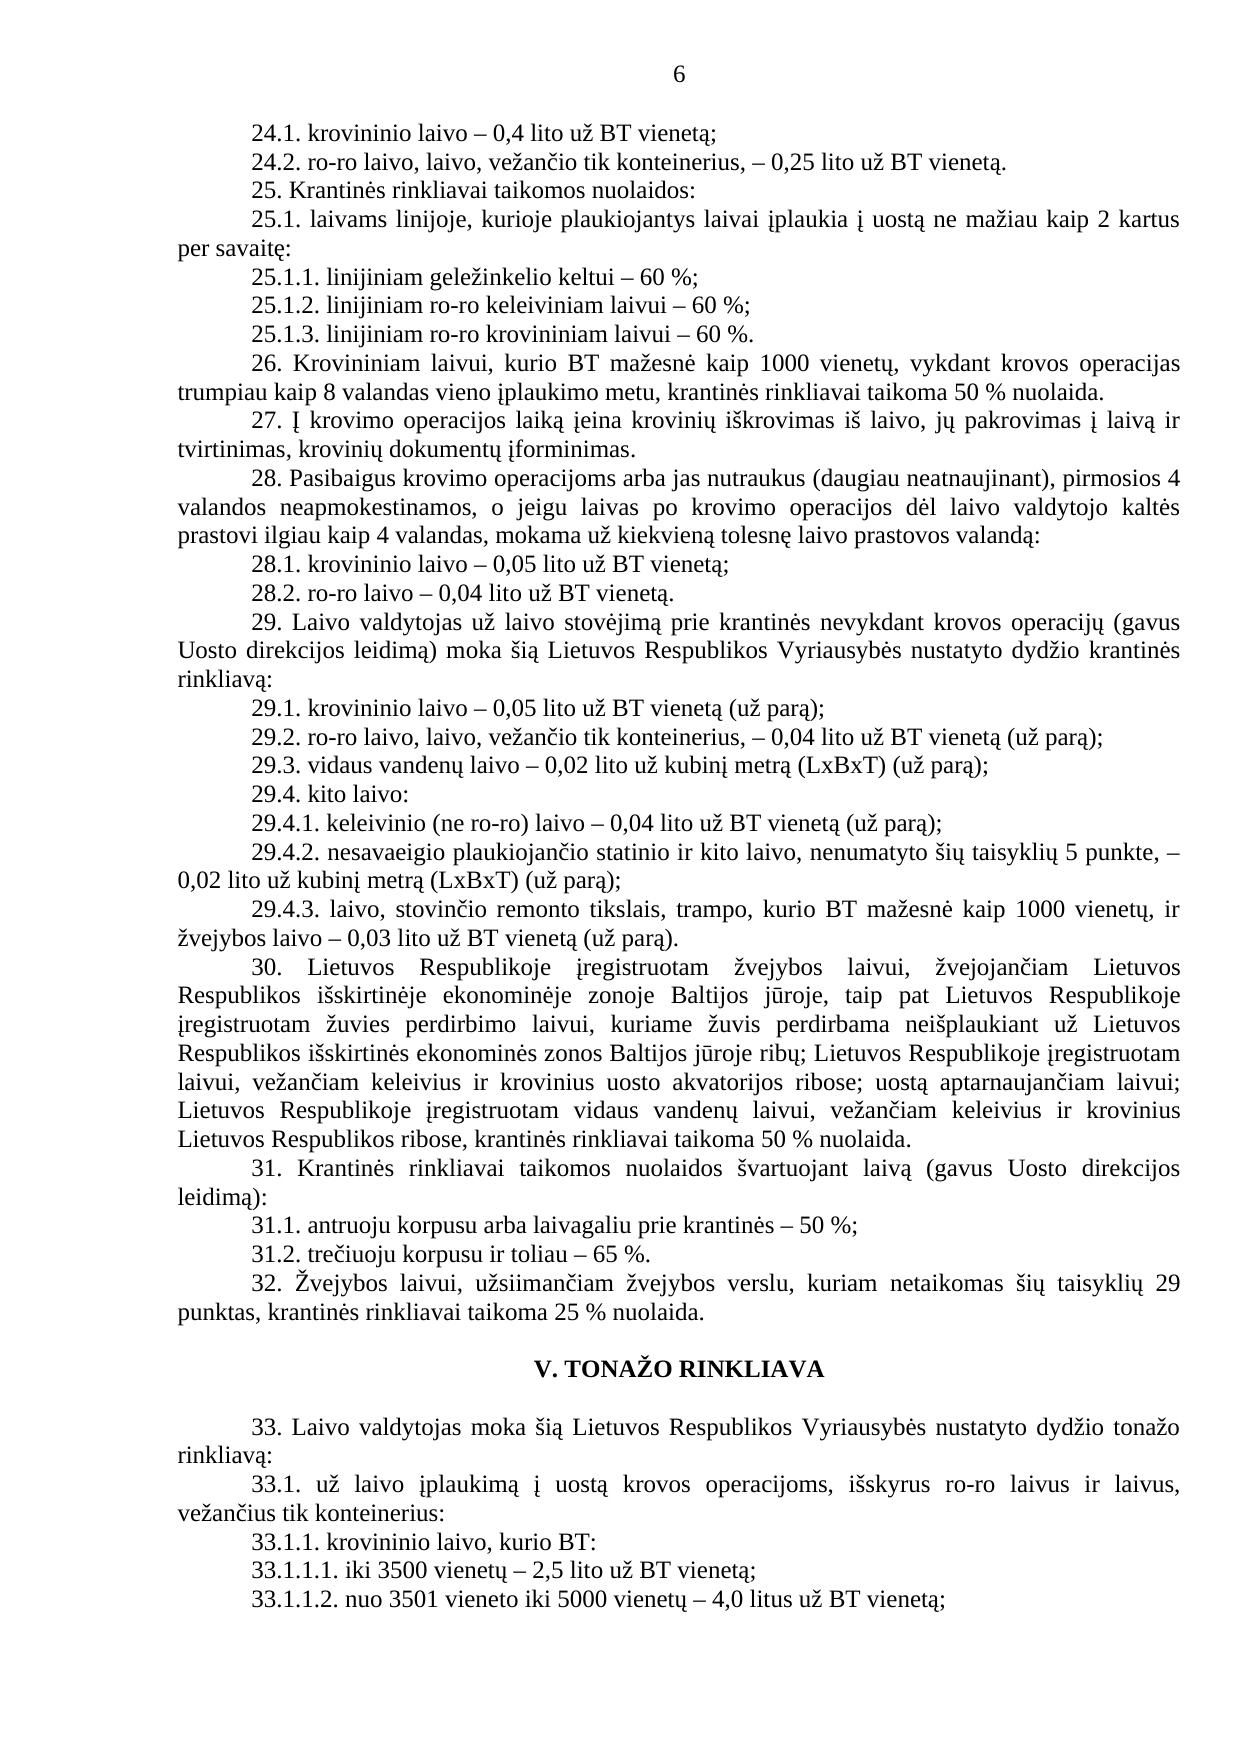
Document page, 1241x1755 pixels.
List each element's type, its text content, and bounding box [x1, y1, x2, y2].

text 33. Laivo valdytojas moka šią Lietuvos Respublikos Vyriausybės nustatyto dydžio tonažo rinkliavą: [177, 1412, 1181, 1469]
text 31.1. antruoju korpusu arba laivagaliu prie krantinės – 50 %; [177, 1211, 1181, 1239]
text 26. Krovininiam laivui, kurio BT mažesnė kaip 1000 vienetų, vykdant krovos operacijas trumpiau kaip 8 valandas vieno įplaukimo metu, krantinės rinkliavai taikoma 50 % nuolaida. [177, 348, 1181, 406]
text 25.1.2. linijiniam ro-ro keleiviniam laivui – 60 %; [177, 291, 1181, 319]
text 29.4.2. nesavaeigio plaukiojančio statinio ir kito laivo, nenumatyto šių taisyklių 5 punkte, – 0,02 lito už kubinį metrą (LxBxT) (už parą); [177, 837, 1181, 894]
text 25.1.3. linijiniam ro-ro krovininiam laivui – 60 %. [177, 319, 1181, 348]
text 29.3. vidaus vandenų laivo – 0,02 lito už kubinį metrą (LxBxT) (už parą); [177, 751, 1181, 779]
text 25.1.1. linijiniam geležinkelio keltui – 60 %; [177, 262, 1181, 291]
text 25. Krantinės rinkliavai taikomos nuolaidos: [177, 176, 1181, 204]
text 25.1. laivams linijoje, kurioje plaukiojantys laivai įplaukia į uostą ne mažiau kaip 2 kartus per savaitę: [177, 204, 1181, 262]
text 29.1. krovininio laivo – 0,05 lito už BT vienetą (už parą); [177, 693, 1181, 722]
text 27. Į krovimo operacijos laiką įeina krovinių iškrovimas iš laivo, jų pakrovimas į laivą ir tvirtinimas, krovinių dokumentų įforminimas. [177, 406, 1181, 463]
text V. Tonažo rinkliava [177, 1354, 1181, 1383]
text 30. Lietuvos Respublikoje įregistruotam žvejybos laivui, žvejojančiam Lietuvos Respublikos išskirtinėje ekonominėje zonoje Baltijos jūroje, taip pat Lietuvos Respublikoje įregistruotam žuvies perdirbimo laivui, kuriame žuvis perdirbama neišplaukiant už Lietuvos Respublikos išskirtinės ekonominės zonos Baltijos jūroje ribų; Lietuvos Respublikoje įregistruotam laivui, vežančiam keleivius ir krovinius uosto akvatorijos ribose; uostą aptarnaujančiam laivui; Lietuvos Respublikoje įregistruotam vidaus vandenų laivui, vežančiam keleivius ir krovinius Lietuvos Respublikos ribose, krantinės rinkliavai taikoma 50 % nuolaida. [177, 952, 1181, 1153]
text 29.4.3. laivo, stovinčio remonto tikslais, trampo, kurio BT mažesnė kaip 1000 vienetų, ir žvejybos laivo – 0,03 lito už BT vienetą (už parą). [177, 894, 1181, 952]
text 24.1. krovininio laivo – 0,4 lito už BT vienetą; [177, 118, 1181, 147]
text 28. Pasibaigus krovimo operacijoms arba jas nutraukus (daugiau neatnaujinant), pirmosios 4 valandos neapmokestinamos, o jeigu laivas po krovimo operacijos dėl laivo valdytojo kaltės prastovi ilgiau kaip 4 valandas, mokama už kiekvieną tolesnę laivo prastovos valandą: [177, 463, 1181, 549]
text 32. Žvejybos laivui, užsiimančiam žvejybos verslu, kuriam netaikomas šių taisyklių 29 punktas, krantinės rinkliavai taikoma 25 % nuolaida. [177, 1268, 1181, 1326]
text 29.4. kito laivo: [177, 779, 1181, 808]
text 29.4.1. keleivinio (ne ro-ro) laivo – 0,04 lito už BT vienetą (už parą); [177, 808, 1181, 837]
text 31. Krantinės rinkliavai taikomos nuolaidos švartuojant laivą (gavus Uosto direkcijos leidimą): [177, 1153, 1181, 1211]
text 33.1.1.2. nuo 3501 vieneto iki 5000 vienetų – 4,0 litus už BT vienetą; [177, 1584, 1181, 1613]
text 29. Laivo valdytojas už laivo stovėjimą prie krantinės nevykdant krovos operacijų (gavus Uosto direkcijos leidimą) moka šią Lietuvos Respublikos Vyriausybės nustatyto dydžio krantinės rinkliavą: [177, 607, 1181, 693]
text 31.2. trečiuoju korpusu ir toliau – 65 %. [177, 1239, 1181, 1268]
text 28.2. ro-ro laivo – 0,04 lito už BT vienetą. [177, 578, 1181, 607]
text 29.2. ro-ro laivo, laivo, vežančio tik konteinerius, – 0,04 lito už BT vienetą (už parą); [177, 722, 1181, 751]
text 33.1. už laivo įplaukimą į uostą krovos operacijoms, išskyrus ro-ro laivus ir laivus, vežančius tik konteinerius: [177, 1469, 1181, 1527]
text 28.1. krovininio laivo – 0,05 lito už BT vienetą; [177, 549, 1181, 578]
text 33.1.1.1. iki 3500 vienetų – 2,5 lito už BT vienetą; [177, 1556, 1181, 1584]
text 33.1.1. krovininio laivo, kurio BT: [177, 1527, 1181, 1556]
text 24.2. ro-ro laivo, laivo, vežančio tik konteinerius, – 0,25 lito už BT vienetą. [177, 147, 1181, 176]
